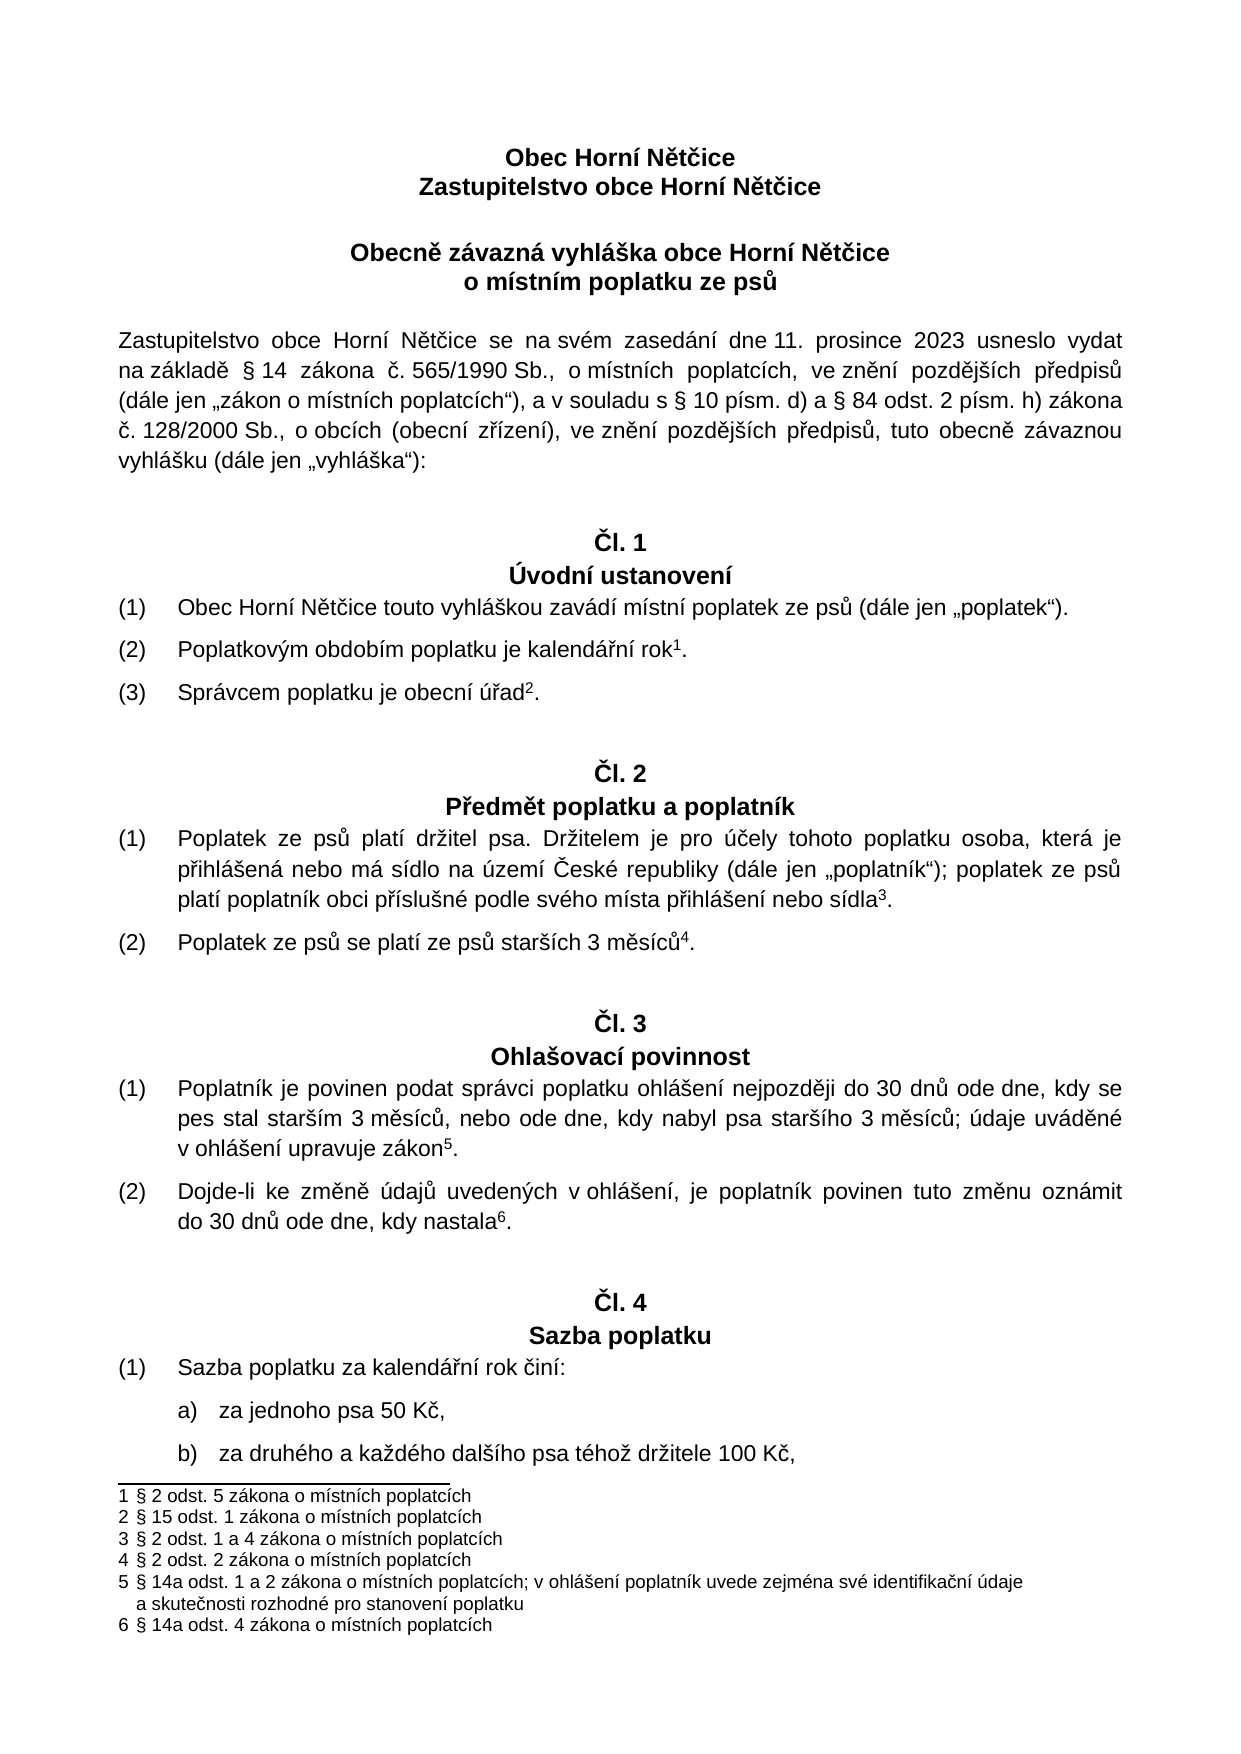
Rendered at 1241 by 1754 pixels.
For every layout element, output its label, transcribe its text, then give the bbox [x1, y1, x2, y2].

list Obec Horní Nětčice touto vyhláškou zavádí místní poplatek ze psů (dále jen „poplatek“). [118, 594, 1122, 620]
list § 15 odst. 1 zákona o místních poplatcích [118, 1506, 1122, 1528]
subtitle Čl. 3 Ohlašovací povinnost [118, 1009, 1122, 1071]
list za druhého a každého dalšího psa téhož držitele 100 Kč, [177, 1440, 1122, 1466]
subtitle Čl. 4 Sazba poplatku [118, 1288, 1122, 1350]
list § 2 odst. 5 zákona o místních poplatcích [118, 1484, 1122, 1506]
list Poplatek ze psů platí držitel psa. Držitelem je pro účely tohoto poplatku osoba, která je přihlášená nebo má sídlo na území České republiky (dále jen „poplatník“); poplatek ze psů platí poplatník obci příslušné podle svého místa přihlášení nebo sídla. [118, 825, 1122, 912]
list § 14a odst. 4 zákona o místních poplatcích [118, 1614, 1122, 1635]
list Poplatek ze psů se platí ze psů starších 3 měsíců. [118, 928, 1122, 955]
subtitle Čl. 1 Úvodní ustanovení [118, 528, 1122, 589]
list § 14a odst. 1 a 2 zákona o místních poplatcích; v ohlášení poplatník uvede zejména své identifikační údaje a skutečnosti rozhodné pro stanovení poplatku [118, 1571, 1122, 1614]
subtitle Čl. 2 Předmět poplatku a poplatník [118, 759, 1122, 821]
list Poplatník je povinen podat správci poplatku ohlášení nejpozději do 30 dnů ode dne, kdy se pes stal starším 3 měsíců, nebo ode dne, kdy nabyl psa staršího 3 měsíců; údaje uváděné v ohlášení upravuje zákon. [118, 1075, 1122, 1162]
list § 2 odst. 1 a 4 zákona o místních poplatcích [118, 1528, 1122, 1549]
text Zastupitelstvo obce Horní Nětčice se na svém zasedání dne 11. prosince 2023 usneslo vydat na základě § 14 zákona č. 565/1990 Sb., o místních poplatcích, ve znění pozdějších předpisů (dále jen „zákon o místních poplatcích“), a v souladu s § 10 písm. d) a § 84 odst. 2 písm. h) zákona č. 128/2000 Sb., o obcích (obecní zřízení), ve znění pozdějších předpisů, tuto obecně závaznou vyhlášku (dále jen „vyhláška“): [118, 327, 1122, 474]
list Správcem poplatku je obecní úřad. [118, 679, 1122, 706]
list Dojde-li ke změně údajů uvedených v ohlášení, je poplatník povinen tuto změnu oznámit do 30 dnů ode dne, kdy nastala. [118, 1178, 1122, 1234]
list Sazba poplatku za kalendářní rok činí: [118, 1354, 1122, 1381]
text Obec Horní Nětčice Zastupitelstvo obce Horní Nětčice [118, 143, 1122, 201]
list § 2 odst. 2 zákona o místních poplatcích [118, 1549, 1122, 1571]
subtitle Obecně závazná vyhláška obce Horní Nětčice o místním poplatku ze psů [118, 238, 1122, 295]
list za jednoho psa 50 Kč, [177, 1397, 1122, 1423]
list Poplatkovým obdobím poplatku je kalendářní rok. [118, 636, 1122, 663]
